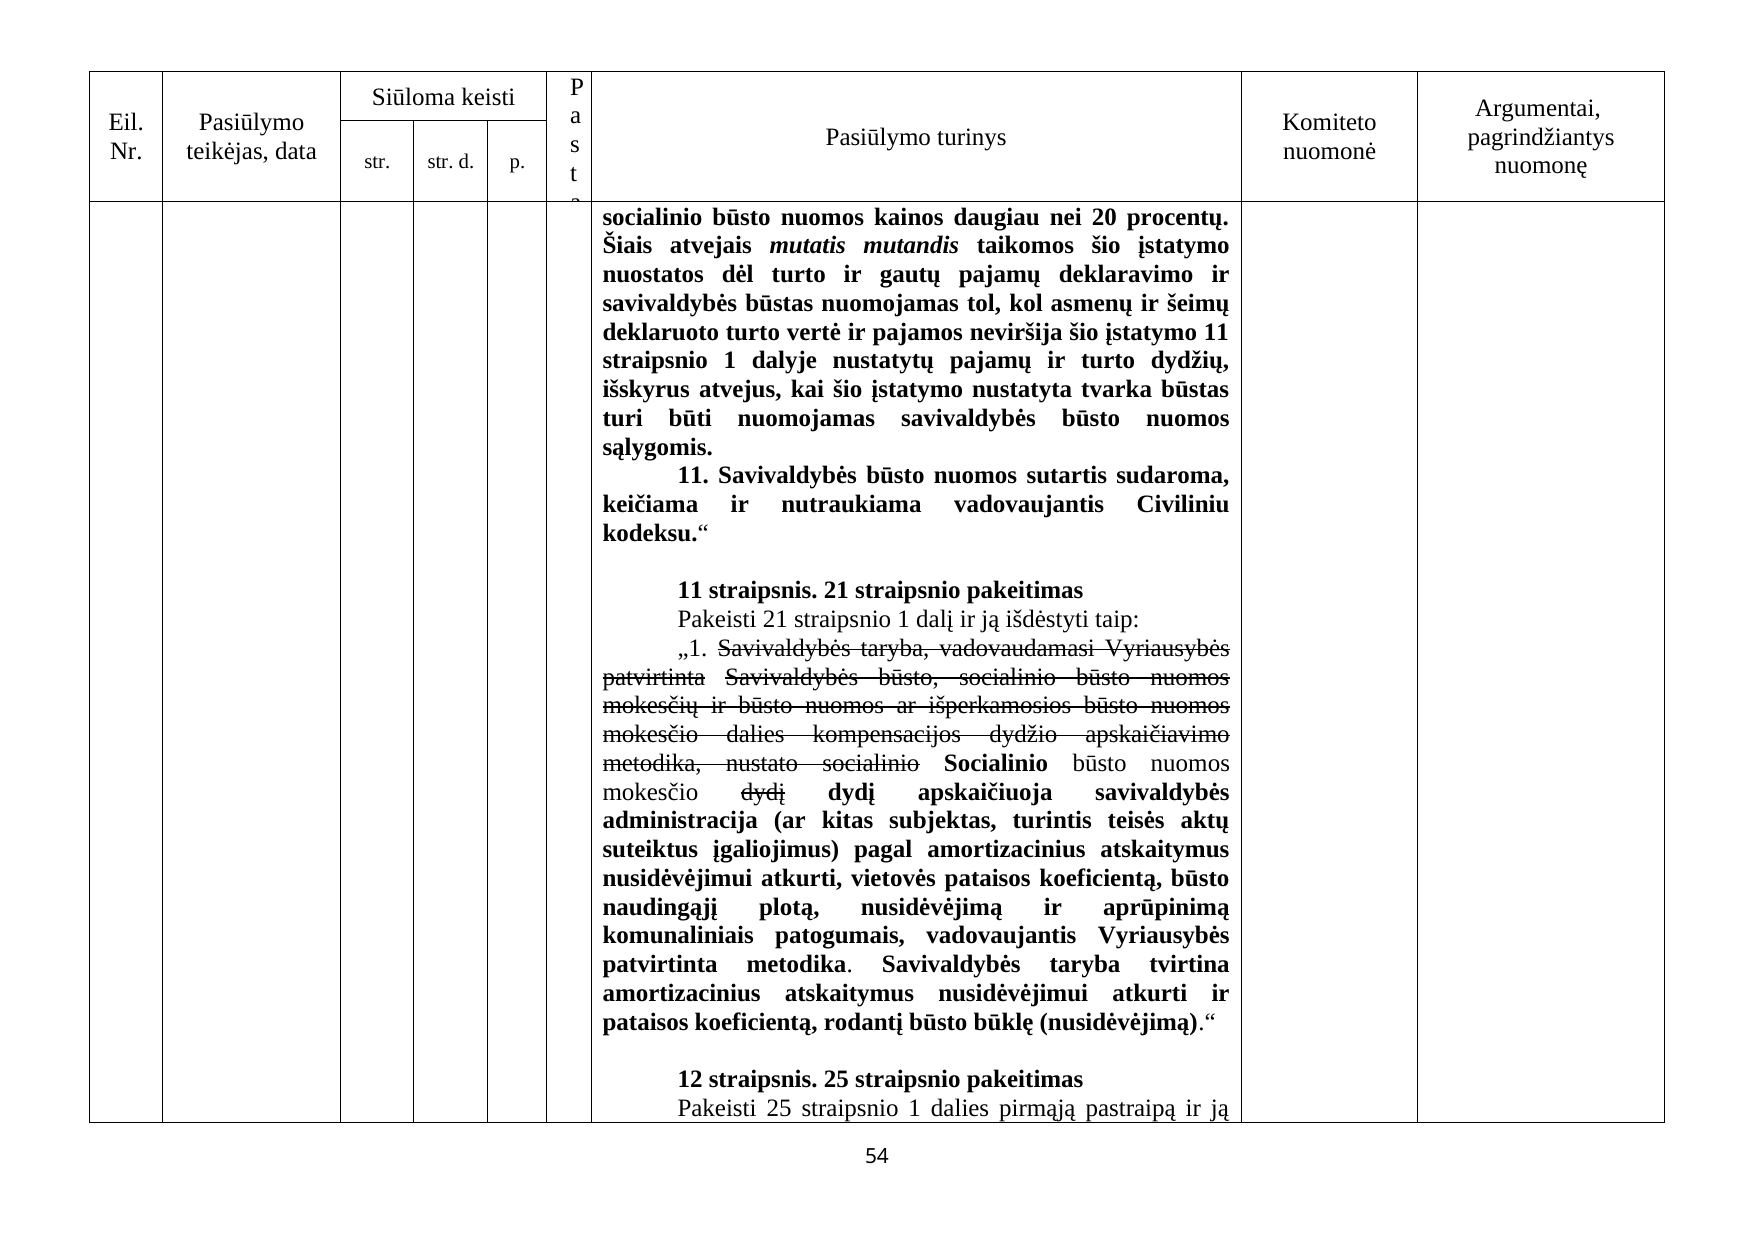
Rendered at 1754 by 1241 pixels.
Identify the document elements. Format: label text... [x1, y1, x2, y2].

table_header Eil. Nr. [90, 72, 162, 201]
table_cell [1242, 202, 1417, 1122]
table_cell [90, 202, 162, 1122]
table_cell str. d. [414, 121, 487, 201]
table_cell [1418, 202, 1664, 1122]
table_header Argumentai, pagrindžiantys nuomonę [1418, 72, 1664, 201]
table_header Pasiūlymo teikėjas, data [163, 72, 340, 201]
table_cell p. [488, 121, 546, 201]
table_cell [414, 202, 487, 1122]
table_header Pastabos [547, 72, 591, 201]
table_header Komiteto nuomonė [1242, 72, 1417, 201]
table_cell socialinio būsto nuomos kainos daugiau nei 20 procentų. Šiais atvejais mutatis mutandis taikomos šio įstatymo nuostatos dėl turto ir gautų pajamų deklaravimo ir savivaldybės būstas nuomojamas tol, kol asmenų ir šeimų deklaruoto turto vertė ir pajamos neviršija šio įstatymo 11 straipsnio 1 dalyje nustatytų pajamų ir turto dydžių, išskyrus atvejus, kai šio įstatymo nustatyta tvarka būstas turi būti nuomojamas savivaldybės būsto nuomos sąlygomis. 11. Savivaldybės būsto nuomos sutartis sudaroma, keičiama ir nutraukiama vadovaujantis Civiliniu kodeksu.“ 11 straipsnis. 21 straipsnio pakeitimas Pakeisti 21 straipsnio 1 dalį ir ją išdėstyti taip: „1. Savivaldybės taryba, vadovaudamasi Vyriausybės patvirtinta Savivaldybės būsto, socialinio būsto nuomos mokesčių ir būsto nuomos ar išperkamosios būsto nuomos mokesčio dalies kompensacijos dydžio apskaičiavimo metodika, nustato socialinio Socialinio būsto nuomos mokesčio dydį dydį apskaičiuoja savivaldybės administracija (ar kitas subjektas, turintis teisės aktų suteiktus įgaliojimus) pagal amortizacinius atskaitymus nusidėvėjimui atkurti, vietovės pataisos koeficientą, būsto naudingąjį plotą, nusidėvėjimą ir aprūpinimą komunaliniais patogumais, vadovaujantis Vyriausybės patvirtinta metodika. Savivaldybės taryba tvirtina amortizacinius atskaitymus nusidėvėjimui atkurti ir pataisos koeficientą, rodantį būsto būklę (nusidėvėjimą).“ 12 straipsnis. 25 straipsnio pakeitimas Pakeisti 25 straipsnio 1 dalies pirmąją pastraipą ir ją [592, 202, 1241, 1122]
table_cell str. [341, 121, 413, 201]
table_cell [163, 202, 340, 1122]
table_cell [547, 202, 591, 1122]
table_cell [341, 202, 413, 1122]
table_header Siūloma keisti [341, 72, 546, 120]
table_header Pasiūlymo turinys [592, 72, 1241, 201]
table_cell [488, 202, 546, 1122]
